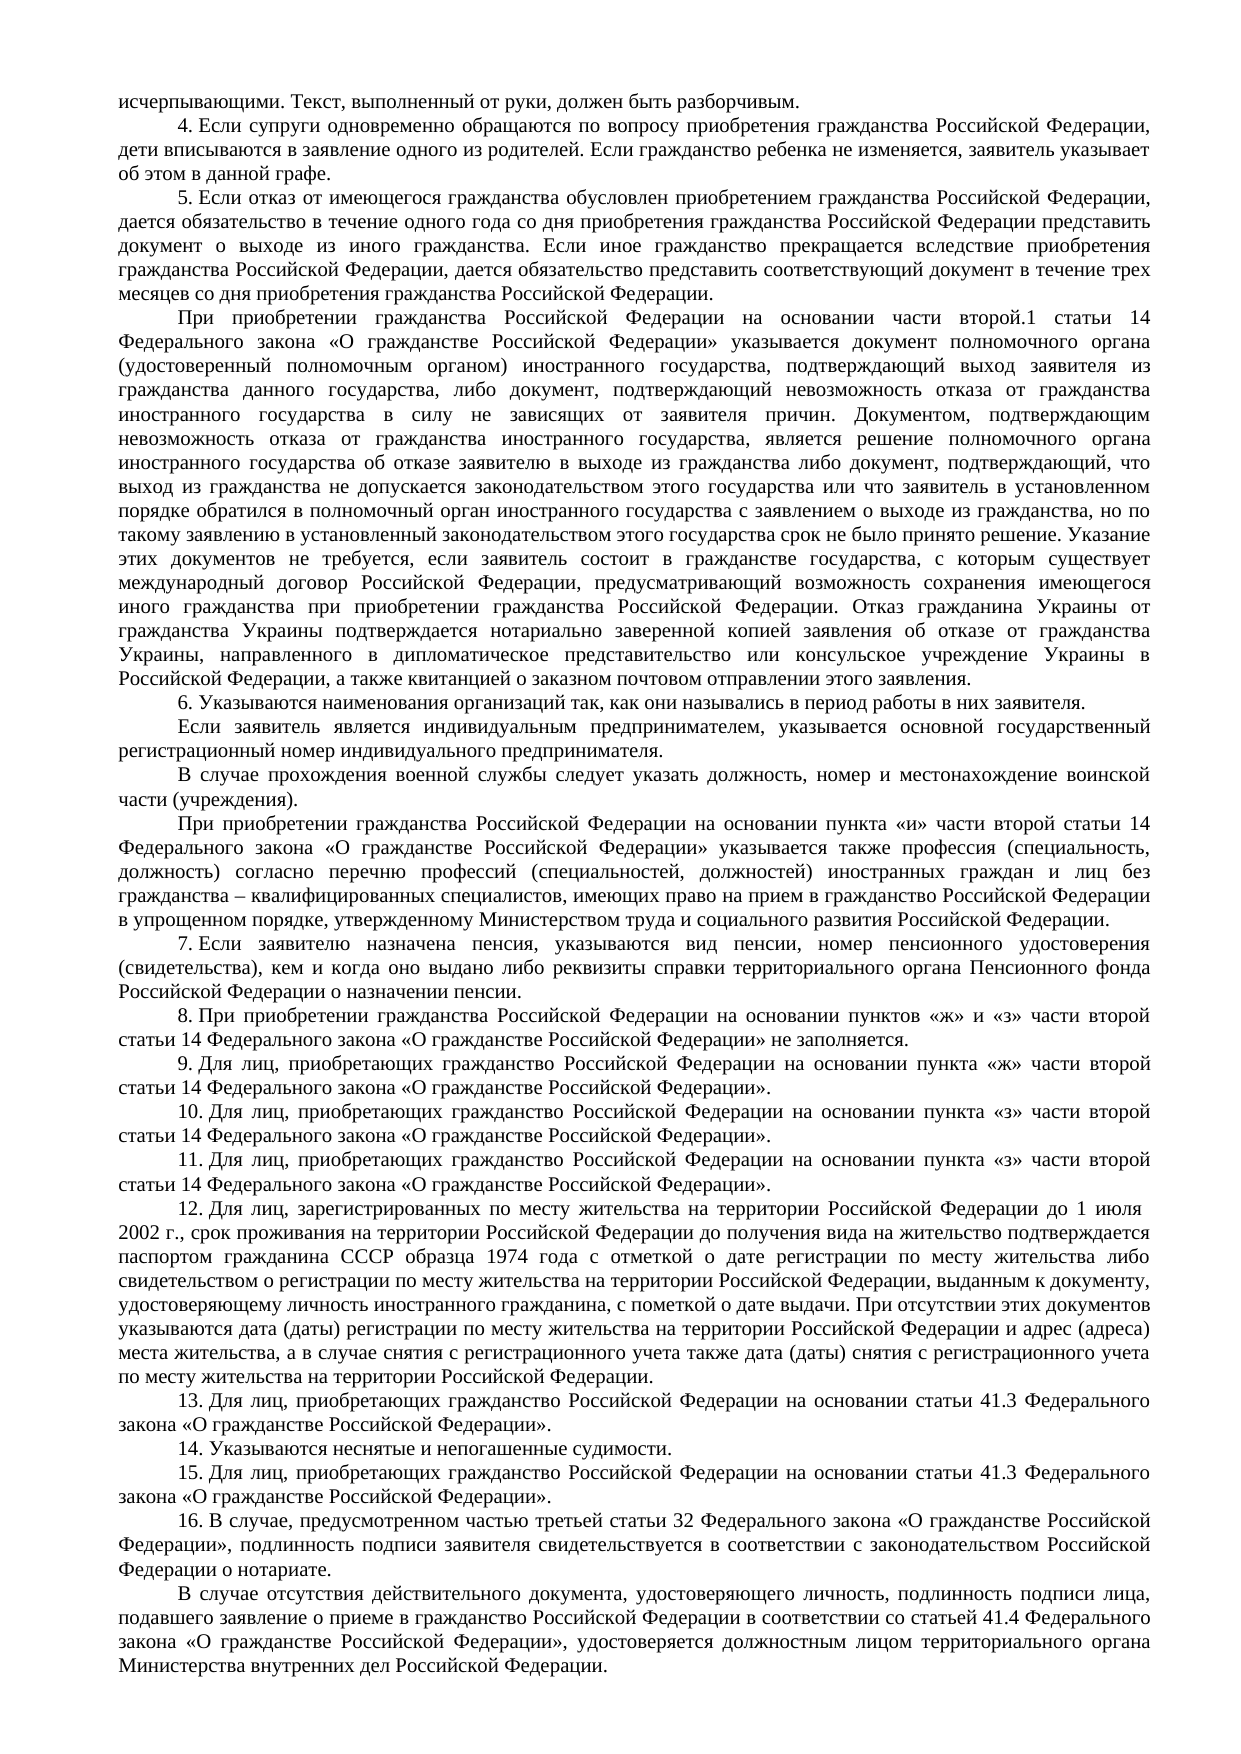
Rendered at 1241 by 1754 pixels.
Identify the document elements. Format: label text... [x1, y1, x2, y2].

text 6. Указываются наименования организаций так, как они назывались в период работы в них заявителя. [118, 690, 1152, 714]
text 7. Если заявителю назначена пенсия, указываются вид пенсии, номер пенсионного удостоверения (свидетельства), кем и когда оно выдано либо реквизиты справки территориального органа Пенсионного фонда Российской Федерации о назначении пенсии. [118, 931, 1152, 1003]
text При приобретении гражданства Российской Федерации на основании части второй.1 статьи 14 Федерального закона «О гражданстве Российской Федерации» указывается документ полномочного органа (удостоверенный полномочным органом) иностранного государства, подтверждающий выход заявителя из гражданства данного государства, либо документ, подтверждающий невозможность отказа от гражданства иностранного государства в силу не зависящих от заявителя причин. Документом, подтверждающим невозможность отказа от гражданства иностранного государства, является решение полномочного органа иностранного государства об отказе заявителю в выходе из гражданства либо документ, подтверждающий, что выход из гражданства не допускается законодательством этого государства или что заявитель в установленном порядке обратился в полномочный орган иностранного государства с заявлением о выходе из гражданства, но по такому заявлению в установленный законодательством этого государства срок не было принято решение. Указание этих документов не требуется, если заявитель состоит в гражданстве государства, с которым существует международный договор Российской Федерации, предусматривающий возможность сохранения имеющегося иного гражданства при приобретении гражданства Российской Федерации. Отказ гражданина Украины от гражданства Украины подтверждается нотариально заверенной копией заявления об отказе от гражданства Украины, направленного в дипломатическое представительство или консульское учреждение Украины в Российской Федерации, а также квитанцией о заказном почтовом отправлении этого заявления. [118, 305, 1152, 690]
text 16. В случае, предусмотренном частью третьей статьи 32 Федерального закона «О гражданстве Российской Федерации», подлинность подписи заявителя свидетельствуется в соответствии с законодательством Российской Федерации о нотариате. [118, 1508, 1152, 1581]
text 5. Если отказ от имеющегося гражданства обусловлен приобретением гражданства Российской Федерации, дается обязательство в течение одного года со дня приобретения гражданства Российской Федерации представить документ о выходе из иного гражданства. Если иное гражданство прекращается вследствие приобретения гражданства Российской Федерации, дается обязательство представить соответствующий документ в течение трех месяцев со дня приобретения гражданства Российской Федерации. [118, 185, 1152, 305]
text В случае прохождения военной службы следует указать должность, номер и местонахождение воинской части (учреждения). [118, 762, 1152, 811]
text 13. Для лиц, приобретающих гражданство Российской Федерации на основании статьи 41.3 Федерального закона «О гражданстве Российской Федерации». [118, 1388, 1152, 1436]
text 8. При приобретении гражданства Российской Федерации на основании пунктов «ж» и «з» части второй статьи 14 Федерального закона «О гражданстве Российской Федерации» не заполняется. [118, 1003, 1152, 1051]
text 4. Если супруги одновременно обращаются по вопросу приобретения гражданства Российской Федерации, дети вписываются в заявление одного из родителей. Если гражданство ребенка не изменяется, заявитель указывает об этом в данной графе. [118, 113, 1152, 185]
text В случае отсутствия действительного документа, удостоверяющего личность, подлинность подписи лица, подавшего заявление о приеме в гражданство Российской Федерации в соответствии со статьей 41.4 Федерального закона «О гражданстве Российской Федерации», удостоверяется должностным лицом территориального органа Министерства внутренних дел Российской Федерации. [118, 1581, 1152, 1677]
text 11. Для лиц, приобретающих гражданство Российской Федерации на основании пункта «з» части второй статьи 14 Федерального закона «О гражданстве Российской Федерации». [118, 1147, 1152, 1196]
text 10. Для лиц, приобретающих гражданство Российской Федерации на основании пункта «з» части второй статьи 14 Федерального закона «О гражданстве Российской Федерации». [118, 1099, 1152, 1147]
text 14. Указываются неснятые и непогашенные судимости. [118, 1436, 1152, 1460]
text 15. Для лиц, приобретающих гражданство Российской Федерации на основании статьи 41.3 Федерального закона «О гражданстве Российской Федерации». [118, 1460, 1152, 1508]
text 12. Для лиц, зарегистрированных по месту жительства на территории Российской Федерации до 1 июля 2002 г., срок проживания на территории Российской Федерации до получения вида на жительство подтверждается паспортом гражданина СССР образца 1974 года с отметкой о дате регистрации по месту жительства либо свидетельством о регистрации по месту жительства на территории Российской Федерации, выданным к документу, удостоверяющему личность иностранного гражданина, с пометкой о дате выдачи. При отсутствии этих документов указываются дата (даты) регистрации по месту жительства на территории Российской Федерации и адрес (адреса) места жительства, а в случае снятия с регистрационного учета также дата (даты) снятия с регистрационного учета по месту жительства на территории Российской Федерации. [118, 1196, 1152, 1388]
text исчерпывающими. Текст, выполненный от руки, должен быть разборчивым. [118, 89, 1152, 113]
text 9. Для лиц, приобретающих гражданство Российской Федерации на основании пункта «ж» части второй статьи 14 Федерального закона «О гражданстве Российской Федерации». [118, 1051, 1152, 1099]
text Если заявитель является индивидуальным предпринимателем, указывается основной государственный регистрационный номер индивидуального предпринимателя. [118, 714, 1152, 762]
text При приобретении гражданства Российской Федерации на основании пункта «и» части второй статьи 14 Федерального закона «О гражданстве Российской Федерации» указывается также профессия (специальность, должность) согласно перечню профессий (специальностей, должностей) иностранных граждан и лиц без гражданства – квалифицированных специалистов, имеющих право на прием в гражданство Российской Федерации в упрощенном порядке, утвержденному Министерством труда и социального развития Российской Федерации. [118, 811, 1152, 931]
